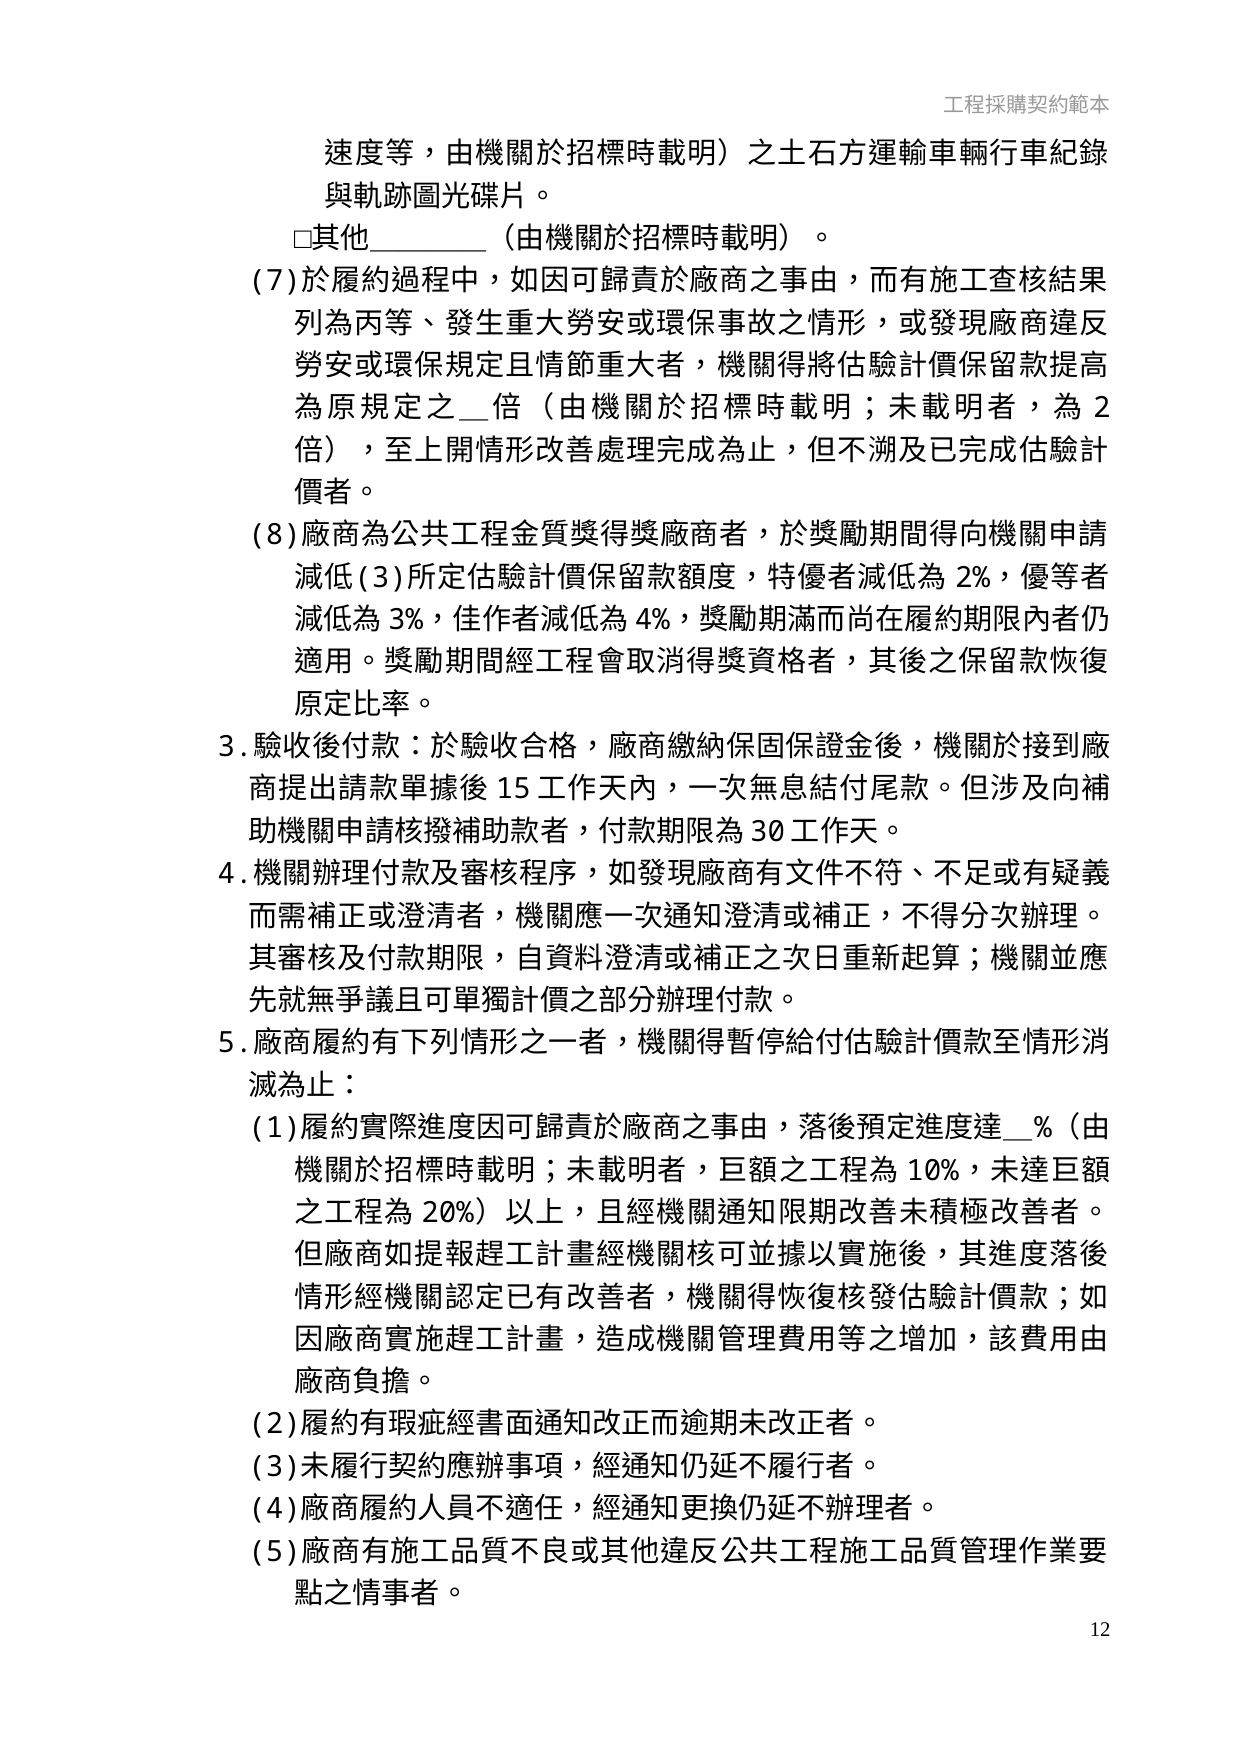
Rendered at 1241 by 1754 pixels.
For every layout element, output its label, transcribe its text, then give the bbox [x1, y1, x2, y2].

text (5)廠商有施工品質不良或其他違反公共工程施工品質管理作業要點之情事者。 [248, 1527, 1110, 1612]
text 速度等，由機關於招標時載明）之土石方運輸車輛行車紀錄與軌跡圖光碟片。 [294, 130, 1110, 214]
text 3.驗收後付款：於驗收合格，廠商繳納保固保證金後，機關於接到廠商提出請款單據後15工作天內，一次無息結付尾款。但涉及向補助機關申請核撥補助款者，付款期限為30工作天。 [217, 723, 1110, 850]
text (2)履約有瑕疵經書面通知改正而逾期未改正者。 [248, 1400, 1110, 1442]
text □其他＿＿＿＿（由機關於招標時載明）。 [294, 214, 1110, 257]
text (4)廠商履約人員不適任，經通知更換仍延不辦理者。 [248, 1485, 1110, 1527]
text 5.廠商履約有下列情形之一者，機關得暫停給付估驗計價款至情形消滅為止： [217, 1019, 1110, 1104]
text (8)廠商為公共工程金質獎得獎廠商者，於獎勵期間得向機關申請減低(3)所定估驗計價保留款額度，特優者減低為2%，優等者減低為3%，佳作者減低為4%，獎勵期滿而尚在履約期限內者仍適用。獎勵期間經工程會取消得獎資格者，其後之保留款恢復原定比率。 [248, 511, 1110, 723]
text 4.機關辦理付款及審核程序，如發現廠商有文件不符、不足或有疑義而需補正或澄清者，機關應一次通知澄清或補正，不得分次辦理。其審核及付款期限，自資料澄清或補正之次日重新起算；機關並應先就無爭議且可單獨計價之部分辦理付款。 [217, 850, 1110, 1019]
text (3)未履行契約應辦事項，經通知仍延不履行者。 [248, 1442, 1110, 1485]
text (7)於履約過程中，如因可歸責於廠商之事由，而有施工查核結果列為丙等、發生重大勞安或環保事故之情形，或發現廠商違反勞安或環保規定且情節重大者，機關得將估驗計價保留款提高為原規定之＿倍（由機關於招標時載明；未載明者，為2倍），至上開情形改善處理完成為止，但不溯及已完成估驗計價者。 [248, 257, 1110, 511]
text (1)履約實際進度因可歸責於廠商之事由，落後預定進度達＿%（由機關於招標時載明；未載明者，巨額之工程為10%，未達巨額之工程為20%）以上，且經機關通知限期改善未積極改善者。但廠商如提報趕工計畫經機關核可並據以實施後，其進度落後情形經機關認定已有改善者，機關得恢復核發估驗計價款；如因廠商實施趕工計畫，造成機關管理費用等之增加，該費用由廠商負擔。 [248, 1104, 1110, 1400]
